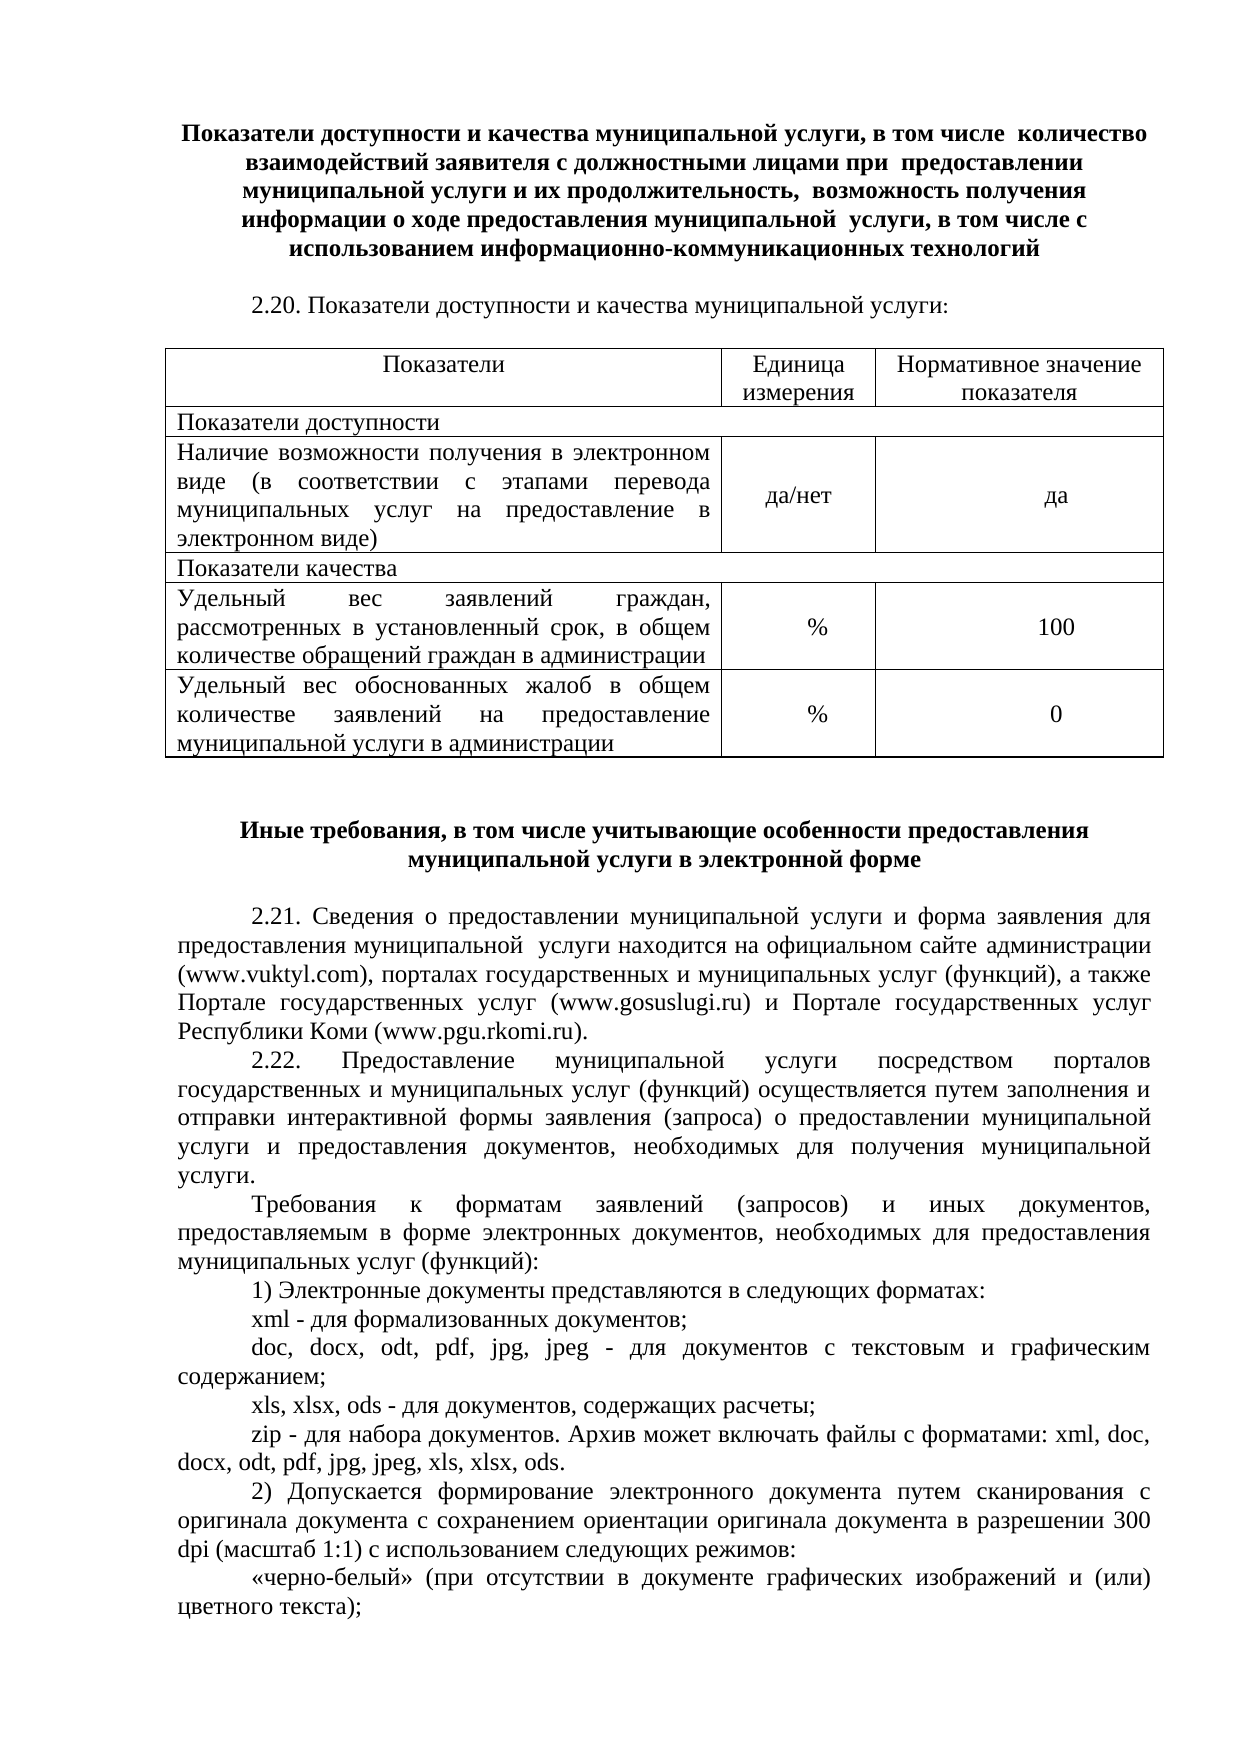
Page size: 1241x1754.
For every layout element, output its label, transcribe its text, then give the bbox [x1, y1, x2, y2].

table_header Нормативное значение показателя [876, 349, 1163, 406]
text xls, xlsx, ods - для документов, содержащих расчеты; [177, 1390, 1152, 1419]
text 2.20. Показатели доступности и качества муниципальной услуги: [177, 291, 1152, 320]
table_cell да [876, 437, 1163, 552]
text zip - для набора документов. Архив может включать файлы с форматами: xml, doc, docx, odt, pdf, jpg, jpeg, xls, xlsx, ods. [177, 1419, 1152, 1476]
table_cell да/нет [722, 437, 875, 552]
text xml - для формализованных документов; [177, 1304, 1152, 1332]
table_cell Удельный вес заявлений граждан, рассмотренных в установленный срок, в общем количестве обращений граждан в администрации [166, 583, 721, 669]
table_cell % [722, 670, 875, 756]
text doc, docx, odt, pdf, jpg, jpeg - для документов с текстовым и графическим содержанием; [177, 1332, 1152, 1390]
text 2.22. Предоставление муниципальной услуги посредством порталов государственных и муниципальных услуг (функций) осуществляется путем заполнения и отправки интерактивной формы заявления (запроса) о предоставлении муниципальной услуги и предоставления документов, необходимых для получения муниципальной услуги. [177, 1045, 1152, 1189]
table_cell % [722, 583, 875, 669]
table_cell Наличие возможности получения в электронном виде (в соответствии с этапами перевода муниципальных услуг на предоставление в электронном виде) [166, 437, 721, 552]
table_header Показатели [166, 349, 721, 406]
table_cell Удельный вес обоснованных жалоб в общем количестве заявлений на предоставление муниципальной услуги в администрации [166, 670, 721, 756]
text 2) Допускается формирование электронного документа путем сканирования с оригинала документа с сохранением ориентации оригинала документа в разрешении 300 dpi (масштаб 1:1) с использованием следующих режимов: [177, 1476, 1152, 1562]
table_cell Показатели качества [166, 553, 1163, 582]
text 2.21. Сведения о предоставлении муниципальной услуги и форма заявления для предоставления муниципальной услуги находится на официальном сайте администрации (www.vuktyl.com), порталах государственных и муниципальных услуг (функций), а также Портале государственных услуг (www.gosuslugi.ru) и Портале государственных услуг Республики Коми (www.pgu.rkomi.ru). [177, 901, 1152, 1045]
table_cell 0 [876, 670, 1163, 756]
text Требования к форматам заявлений (запросов) и иных документов, предоставляемым в форме электронных документов, необходимых для предоставления муниципальных услуг (функций): [177, 1189, 1152, 1275]
text «черно-белый» (при отсутствии в документе графических изображений и (или) цветного текста); [177, 1562, 1152, 1620]
table_header Единица измерения [722, 349, 875, 406]
table_cell 100 [876, 583, 1163, 669]
table_cell Показатели доступности [166, 407, 1163, 436]
text 1) Электронные документы представляются в следующих форматах: [177, 1275, 1152, 1304]
subtitle Иные требования, в том числе учитывающие особенности предоставления муниципальной услуги в электронной форме [177, 815, 1152, 872]
title Показатели доступности и качества муниципальной услуги, в том числе количество взаимодействий заявителя с должностными лицами при предоставлении муниципальной услуги и их продолжительность, возможность получения информации о ходе предоставления муниципальной услуги, в том числе с использованием информационно-коммуникационных технологий [177, 118, 1152, 262]
